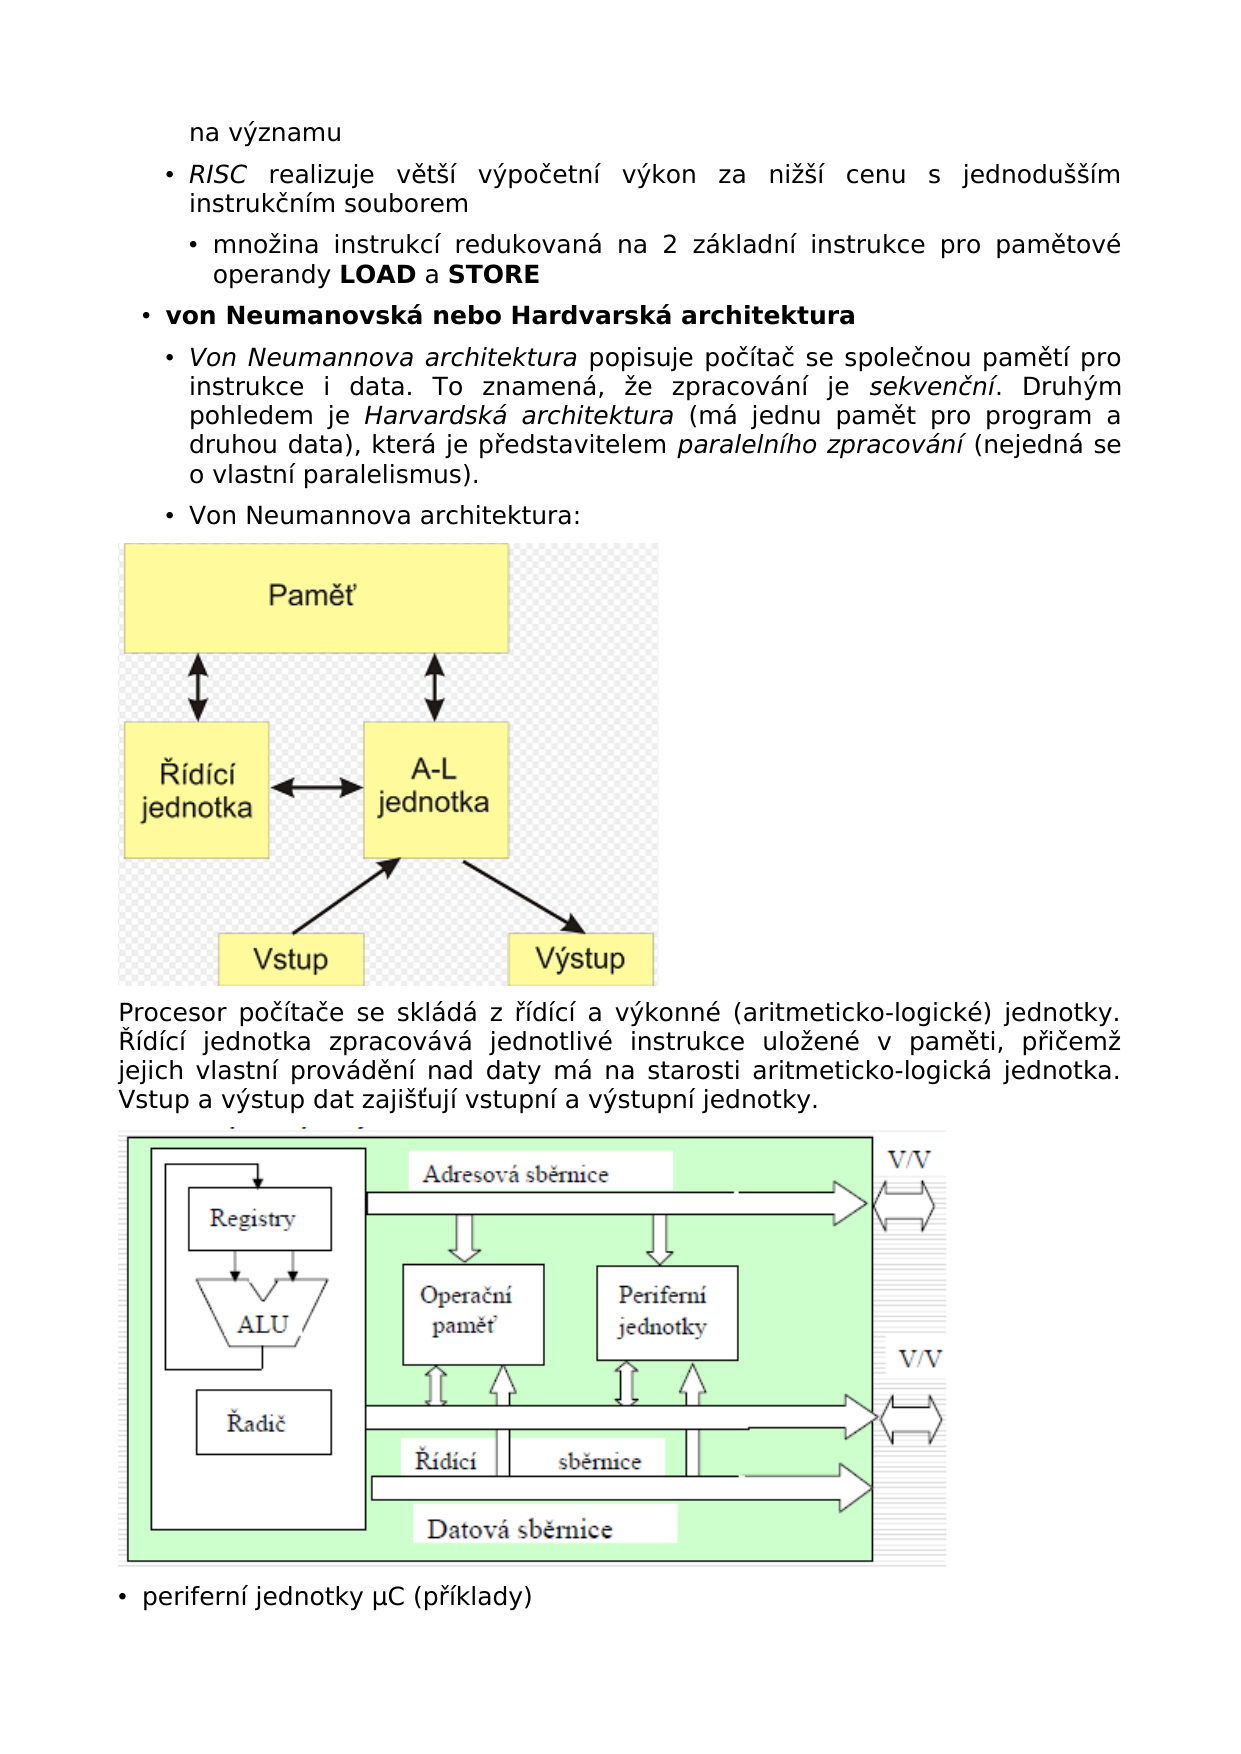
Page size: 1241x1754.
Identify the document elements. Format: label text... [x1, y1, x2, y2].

picture [118, 1127, 947, 1570]
picture [118, 543, 659, 986]
list množina instrukcí redukovaná na 2 základní instrukce pro pamětové operandy LOAD a STORE [189, 231, 1122, 289]
list periferní jednotky μC (příklady) [118, 1582, 1122, 1611]
list Von Neumannova architektura: [165, 501, 1122, 531]
list von Neumanovská nebo Hardvarská architektura [142, 301, 1122, 331]
list RISC realizuje větší výpočetní výkon za nižší cenu s jednodušším instrukčním souborem [165, 160, 1122, 218]
list na významu [165, 118, 1122, 147]
text Procesor počítače se skládá z řídící a výkonné (aritmeticko-logické) jednotky. Řídící jednotka zpracovává jednotlivé instrukce uložené v paměti, přičemž jejich vlastní provádění nad daty má na starosti aritmeticko-logická jednotka. Vstup a výstup dat zajišťují vstupní a výstupní jednotky. [118, 998, 1122, 1114]
list Von Neumannova architektura popisuje počítač se společnou pamětí pro instrukce i data. To znamená, že zpracování je sekvenční. Druhým pohledem je Harvardská architektura (má jednu pamět pro program a druhou data), která je představitelem paralelního zpracování (nejedná se o vlastní paralelismus). [165, 343, 1122, 489]
